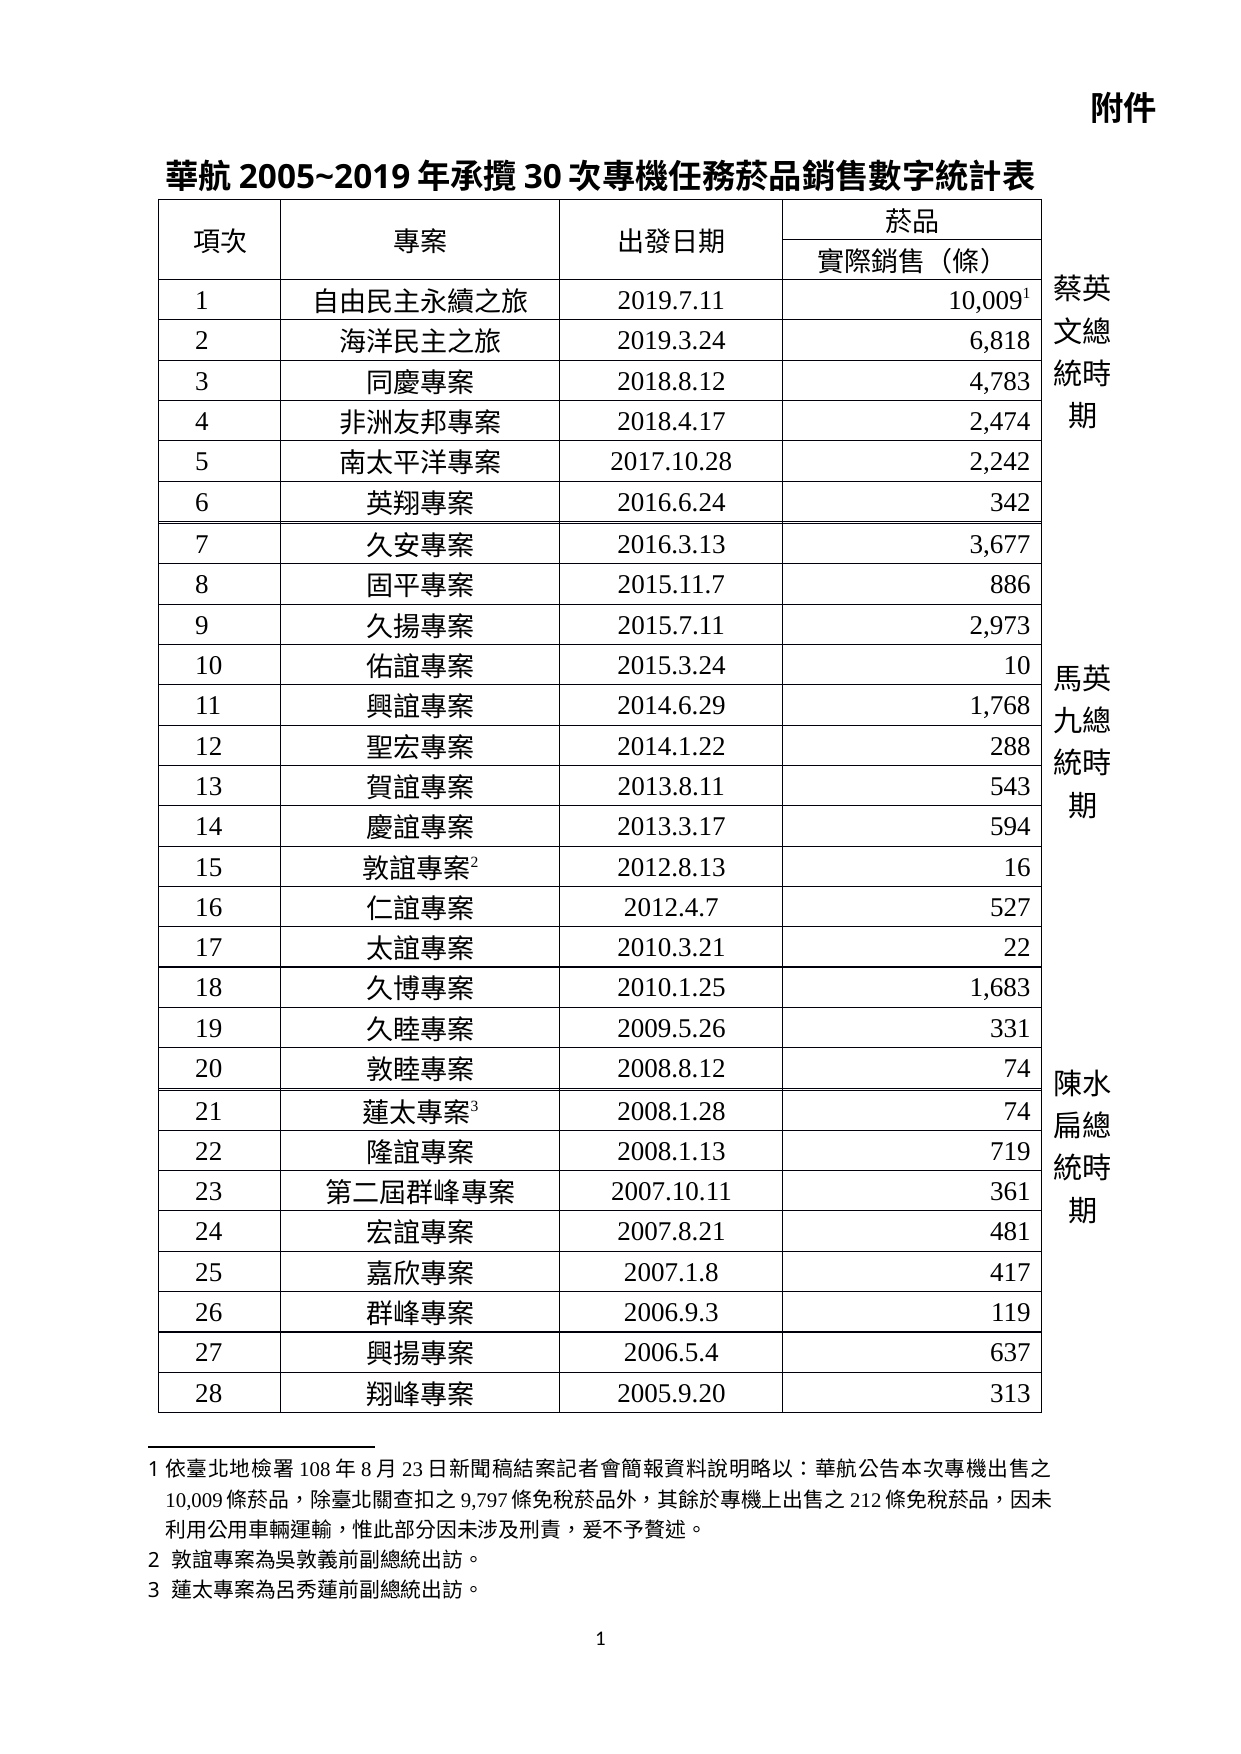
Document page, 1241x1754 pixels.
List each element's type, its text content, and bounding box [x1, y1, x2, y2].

table_cell 固平專案 [281, 564, 559, 604]
table_cell 久睦專案 [281, 1008, 559, 1047]
table_cell 2015.3.24 [560, 645, 782, 684]
table_cell 聖宏專案 [281, 726, 559, 765]
table_cell [159, 401, 280, 440]
table_cell [159, 482, 280, 521]
table_cell 宏誼專案 [281, 1211, 559, 1251]
table_cell 2012.4.7 [560, 887, 782, 926]
table_cell [159, 968, 280, 1007]
table_cell 288 [783, 726, 1041, 765]
table_cell 嘉欣專案 [281, 1252, 559, 1291]
text 馬英九總統時期 [1051, 655, 1114, 824]
table_cell [159, 1252, 280, 1291]
table_cell 2,242 [783, 441, 1041, 481]
table_cell 太誼專案 [281, 927, 559, 966]
table_cell 417 [783, 1252, 1041, 1291]
table_cell 74 [783, 1091, 1041, 1130]
table_cell 久揚專案 [281, 605, 559, 644]
table_cell 16 [783, 847, 1041, 886]
table_cell 22 [783, 927, 1041, 966]
table_cell 翔峰專案 [281, 1373, 559, 1412]
table_cell 2008.8.12 [560, 1048, 782, 1087]
table_cell [159, 887, 280, 926]
table_cell 1,683 [783, 968, 1041, 1007]
table_cell 1,768 [783, 685, 1041, 724]
table_cell 2016.3.13 [560, 524, 782, 563]
table_cell 2014.6.29 [560, 685, 782, 724]
table_cell [159, 524, 280, 563]
table_cell 2010.1.25 [560, 968, 782, 1007]
table_header 菸品 [783, 200, 1041, 239]
table_cell 2014.1.22 [560, 726, 782, 765]
table_cell 543 [783, 766, 1041, 805]
table_cell 蓮太專案 [281, 1091, 559, 1130]
table_cell 886 [783, 564, 1041, 604]
table_cell 2005.9.20 [560, 1373, 782, 1412]
table_cell 527 [783, 887, 1041, 926]
table_cell 興誼專案 [281, 685, 559, 724]
table_cell [159, 280, 280, 319]
table_cell [159, 441, 280, 481]
table_cell [159, 1211, 280, 1251]
table_cell 2009.5.26 [560, 1008, 782, 1047]
table_cell 342 [783, 482, 1041, 521]
table_cell 群峰專案 [281, 1292, 559, 1331]
table_cell 2,474 [783, 401, 1041, 440]
table_cell 久博專案 [281, 968, 559, 1007]
table_cell 313 [783, 1373, 1041, 1412]
table_cell [159, 1091, 280, 1130]
table_cell [159, 1131, 280, 1170]
table_cell 2012.8.13 [560, 847, 782, 886]
table_cell 2015.11.7 [560, 564, 782, 604]
table_cell 2007.8.21 [560, 1211, 782, 1251]
table_cell 2006.5.4 [560, 1333, 782, 1372]
table_cell [159, 645, 280, 684]
table_cell 隆誼專案 [281, 1131, 559, 1170]
table_cell 敦誼專案 [281, 847, 559, 886]
table_cell [159, 1048, 280, 1087]
table_cell 英翔專案 [281, 482, 559, 521]
table_header 項次 [159, 200, 280, 279]
table_cell [159, 927, 280, 966]
table_cell 10 [783, 645, 1041, 684]
table_cell 2013.8.11 [560, 766, 782, 805]
table_cell [159, 1373, 280, 1412]
table_cell [159, 806, 280, 846]
table_cell 74 [783, 1048, 1041, 1087]
table_cell [159, 1171, 280, 1210]
table_cell 2007.10.11 [560, 1171, 782, 1210]
table_cell 2010.3.21 [560, 927, 782, 966]
table_cell 海洋民主之旅 [281, 320, 559, 360]
text 蔡英文總統時期 [1051, 266, 1114, 435]
table_cell [159, 1292, 280, 1331]
text 華航2005~2019年承攬30次專機任務菸品銷售數字統計表 [148, 150, 1053, 198]
table_cell 實際銷售（條） [783, 240, 1041, 279]
table_cell 2015.7.11 [560, 605, 782, 644]
table_cell [159, 361, 280, 400]
table_cell 331 [783, 1008, 1041, 1047]
table_cell 10,009 [783, 280, 1041, 319]
table_cell 2006.9.3 [560, 1292, 782, 1331]
table_cell [159, 1333, 280, 1372]
table_cell [159, 1008, 280, 1047]
table_cell [159, 564, 280, 604]
table_cell [159, 320, 280, 360]
table_cell 慶誼專案 [281, 806, 559, 846]
table_cell [159, 726, 280, 765]
table_header 出發日期 [560, 200, 782, 279]
table_cell [159, 685, 280, 724]
table_cell 南太平洋專案 [281, 441, 559, 481]
table_cell 第二屆群峰專案 [281, 1171, 559, 1210]
table_cell 非洲友邦專案 [281, 401, 559, 440]
table_cell 361 [783, 1171, 1041, 1210]
table_cell 719 [783, 1131, 1041, 1170]
table_cell 2019.3.24 [560, 320, 782, 360]
text 陳水扁總統時期 [1051, 1060, 1114, 1229]
table_cell 同慶專案 [281, 361, 559, 400]
table_cell 3,677 [783, 524, 1041, 563]
table_cell 481 [783, 1211, 1041, 1251]
table_cell 久安專案 [281, 524, 559, 563]
table_cell 2007.1.8 [560, 1252, 782, 1291]
table_cell 2,973 [783, 605, 1041, 644]
table_cell 2017.10.28 [560, 441, 782, 481]
table_cell 4,783 [783, 361, 1041, 400]
table_cell 2019.7.11 [560, 280, 782, 319]
table_cell [159, 605, 280, 644]
table_cell 2016.6.24 [560, 482, 782, 521]
text 附件 [1076, 81, 1171, 122]
table_cell 6,818 [783, 320, 1041, 360]
table_cell 119 [783, 1292, 1041, 1331]
table_cell 2013.3.17 [560, 806, 782, 846]
table_cell 2008.1.13 [560, 1131, 782, 1170]
table_cell 自由民主永續之旅 [281, 280, 559, 319]
table_header 專案 [281, 200, 559, 279]
table_cell 賀誼專案 [281, 766, 559, 805]
table_cell [159, 766, 280, 805]
table_cell 637 [783, 1333, 1041, 1372]
table_cell 594 [783, 806, 1041, 846]
table_cell [159, 847, 280, 886]
table_cell 仁誼專案 [281, 887, 559, 926]
table_cell 2018.8.12 [560, 361, 782, 400]
table_cell 2018.4.17 [560, 401, 782, 440]
table_cell 興揚專案 [281, 1333, 559, 1372]
table_cell 2008.1.28 [560, 1091, 782, 1130]
table_cell 佑誼專案 [281, 645, 559, 684]
table_cell 敦睦專案 [281, 1048, 559, 1087]
